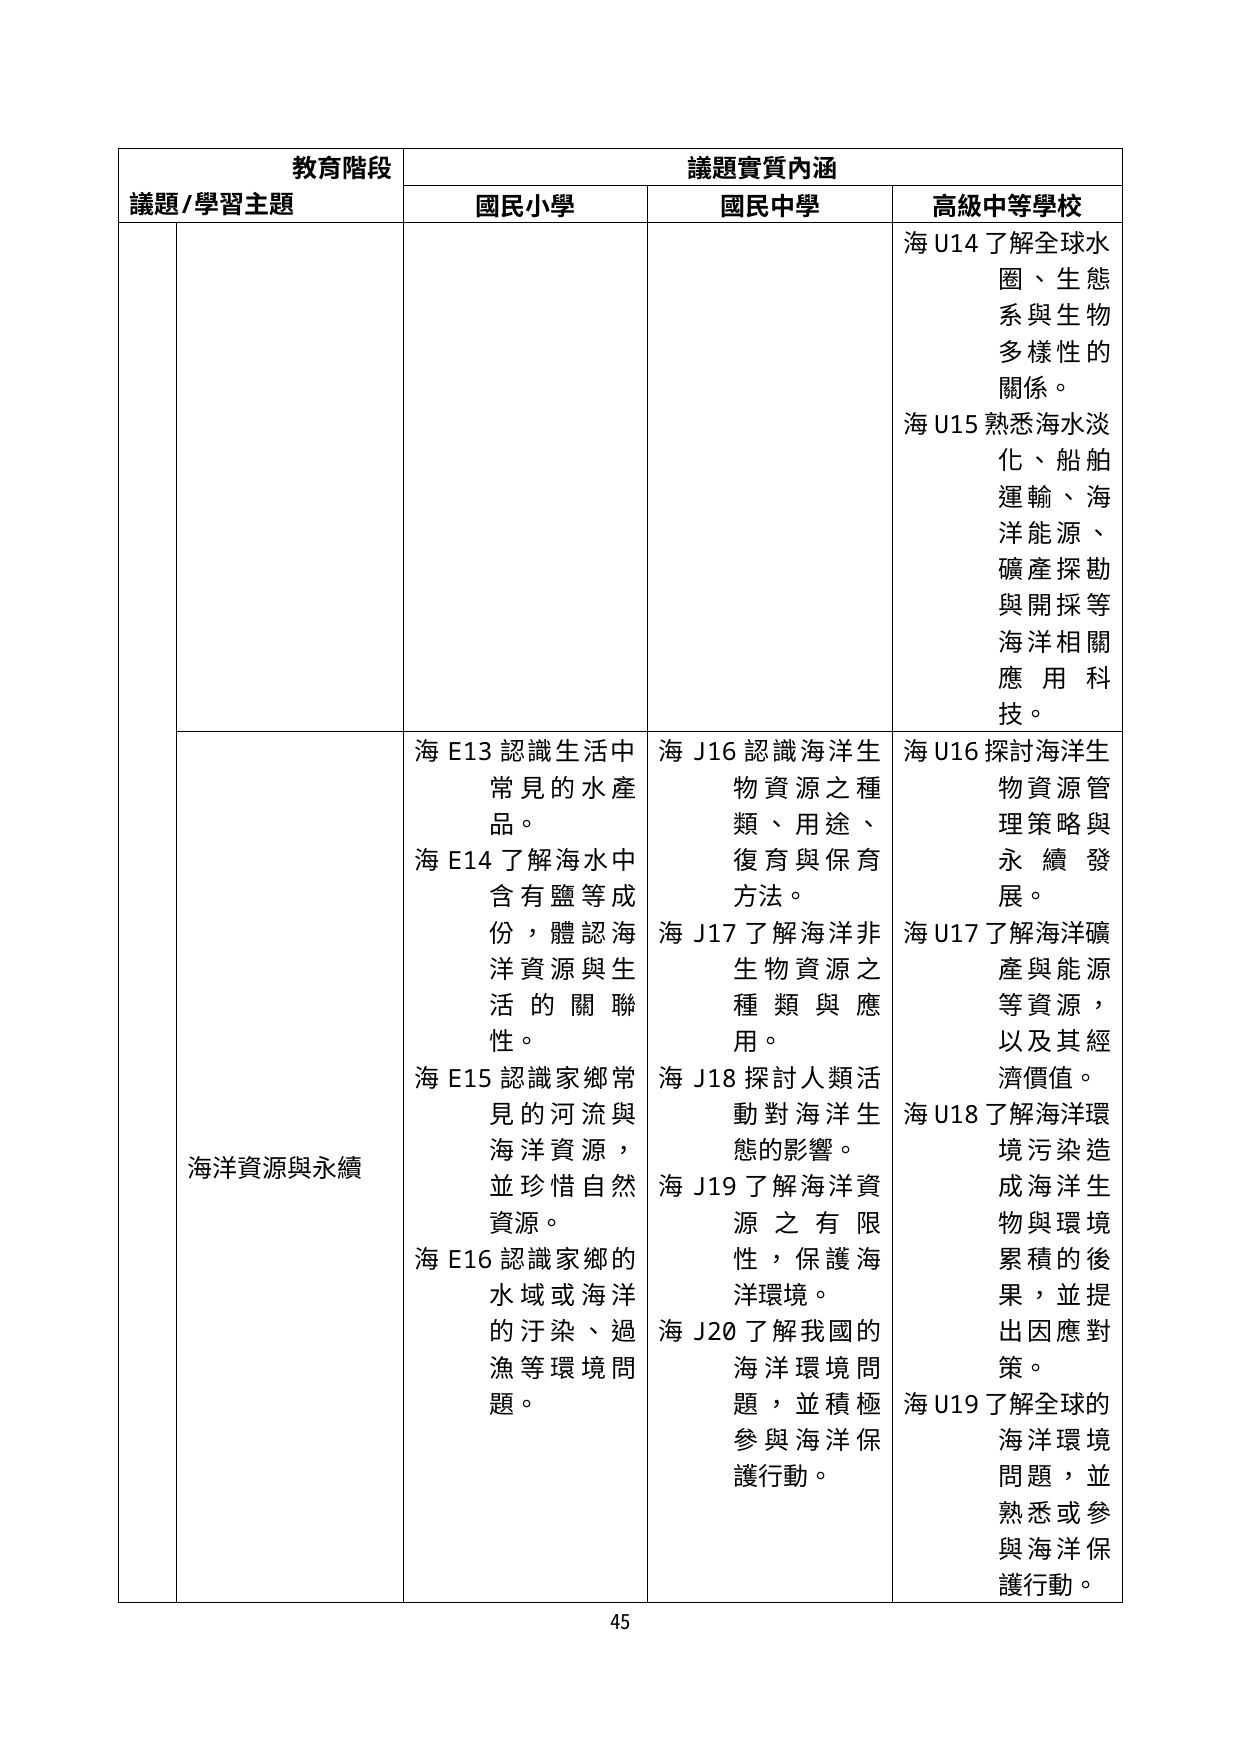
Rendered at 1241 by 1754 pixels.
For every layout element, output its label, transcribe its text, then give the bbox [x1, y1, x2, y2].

table_header 教育階段 議題/學習主題 [119, 149, 403, 222]
table_cell 海J16認識海洋生物資源之種類、用途、復育與保育方法。 海J17了解海洋非生物資源之種類與應用。 海J18探討人類活動對海洋生態的影響。 海J19了解海洋資源之有限性，保護海洋環境。 海J20了解我國的海洋環境問題，並積極參與海洋保護行動。 [648, 732, 892, 1602]
table_cell 海E13認識生活中常見的水產品。 海E14了解海水中含有鹽等成份，體認海洋資源與生活的關聯性。 海E15認識家鄉常見的河流與海洋資源，並珍惜自然資源。 海E16認識家鄉的水域或海洋的汙染、過漁等環境問題。 [404, 732, 647, 1602]
table_cell [648, 223, 892, 731]
table_cell 海洋資源與永續 [177, 732, 403, 1602]
table_cell [404, 223, 647, 731]
table_cell [119, 223, 176, 1602]
table_cell 海U16探討海洋生物資源管理策略與永續發展。 海U17了解海洋礦產與能源等資源，以及其經濟價值。 海U18了解海洋環境污染造成海洋生物與環境累積的後果，並提出因應對策。 海U19了解全球的海洋環境問題，並熟悉或參與海洋保護行動。 [893, 732, 1122, 1602]
table_cell 國民小學 [404, 186, 647, 222]
table_cell 國民中學 [648, 186, 892, 222]
table_cell [177, 223, 403, 731]
table_cell 高級中等學校 [893, 186, 1122, 222]
table_header 議題實質內涵 [404, 149, 1122, 185]
table_cell 海U14了解全球水圈、生態系與生物多樣性的關係。 海U15熟悉海水淡化、船舶運輸、海洋能源、礦產探勘與開採等海洋相關應用科技。 [893, 223, 1122, 731]
